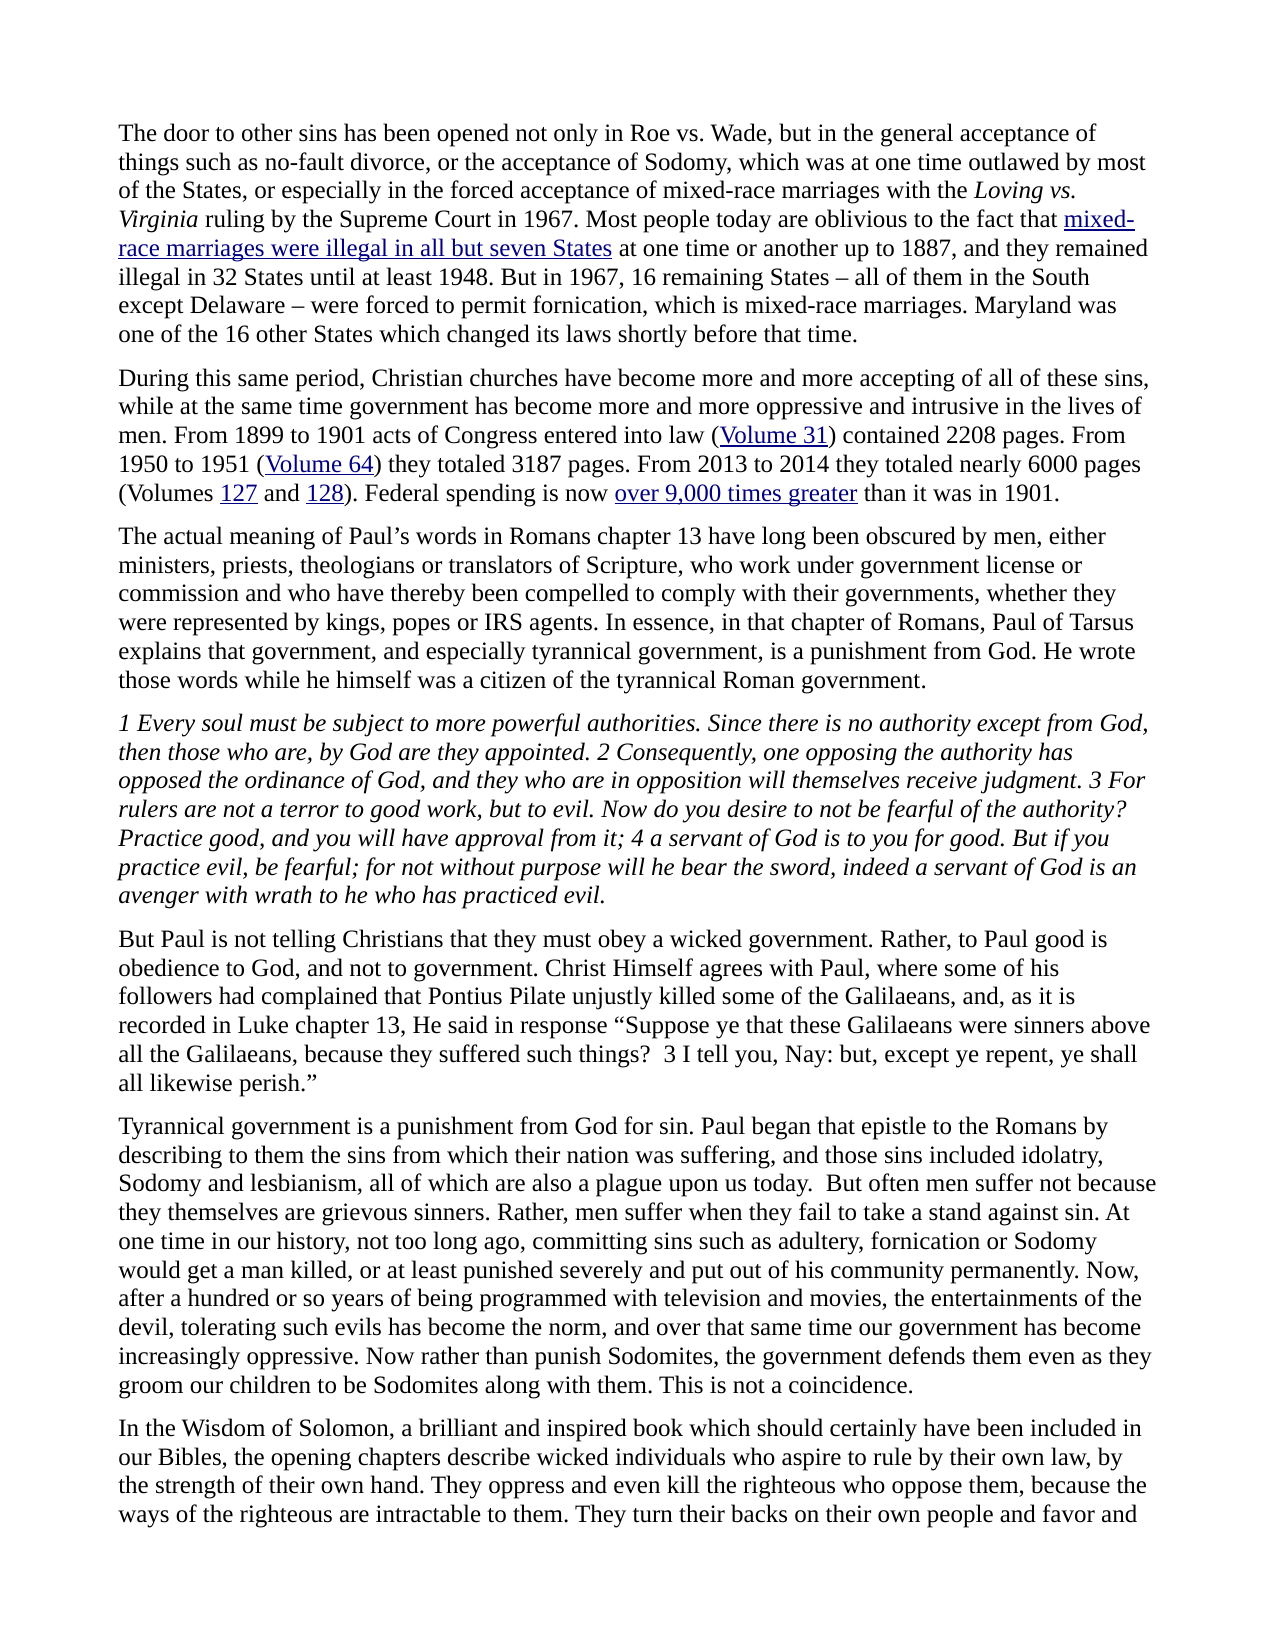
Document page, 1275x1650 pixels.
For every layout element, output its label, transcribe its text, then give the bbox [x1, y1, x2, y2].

text During this same period, Christian churches have become more and more accepting of all of these sins, while at the same time government has become more and more oppressive and intrusive in the lives of men. From 1899 to 1901 acts of Congress entered into law (Volume 31) contained 2208 pages. From 1950 to 1951 (Volume 64) they totaled 3187 pages. From 2013 to 2014 they totaled nearly 6000 pages (Volumes 127 and 128). Federal spending is now over 9,000 times greater than it was in 1901. [118, 363, 1157, 506]
text Tyrannical government is a punishment from God for sin. Paul began that epistle to the Romans by describing to them the sins from which their nation was suffering, and those sins included idolatry, Sodomy and lesbianism, all of which are also a plague upon us today. But often men suffer not because they themselves are grievous sinners. Rather, men suffer when they fail to take a stand against sin. At one time in our history, not too long ago, committing sins such as adultery, fornication or Sodomy would get a man killed, or at least punished severely and put out of his community permanently. Now, after a hundred or so years of being programmed with television and movies, the entertainments of the devil, tolerating such evils has become the norm, and over that same time our government has become increasingly oppressive. Now rather than punish Sodomites, the government defends them even as they groom our children to be Sodomites along with them. This is not a coincidence. [118, 1111, 1157, 1398]
text 1 Every soul must be subject to more powerful authorities. Since there is no authority except from God, then those who are, by God are they appointed. 2 Consequently, one opposing the authority has opposed the ordinance of God, and they who are in opposition will themselves receive judgment. 3 For rulers are not a terror to good work, but to evil. Now do you desire to not be fearful of the authority? Practice good, and you will have approval from it; 4 a servant of God is to you for good. But if you practice evil, be fearful; for not without purpose will he bear the sword, indeed a servant of God is an avenger with wrath to he who has practiced evil. [118, 708, 1157, 909]
text The door to other sins has been opened not only in Roe vs. Wade, but in the general acceptance of things such as no-fault divorce, or the acceptance of Sodomy, which was at one time outlawed by most of the States, or especially in the forced acceptance of mixed-race marriages with the Loving vs. Virginia ruling by the Supreme Court in 1967. Most people today are oblivious to the fact that mixed-race marriages were illegal in all but seven States at one time or another up to 1887, and they remained illegal in 32 States until at least 1948. But in 1967, 16 remaining States – all of them in the South except Delaware – were forced to permit fornication, which is mixed-race marriages. Maryland was one of the 16 other States which changed its laws shortly before that time. [118, 118, 1157, 348]
text The actual meaning of Paul’s words in Romans chapter 13 have long been obscured by men, either ministers, priests, theologians or translators of Scripture, who work under government license or commission and who have thereby been compelled to comply with their governments, whether they were represented by kings, popes or IRS agents. In essence, in that chapter of Romans, Paul of Tarsus explains that government, and especially tyrannical government, is a punishment from God. He wrote those words while he himself was a citizen of the tyrannical Roman government. [118, 521, 1157, 693]
text In the Wisdom of Solomon, a brilliant and inspired book which should certainly have been included in our Bibles, the opening chapters describe wicked individuals who aspire to rule by their own law, by the strength of their own hand. They oppress and even kill the righteous who oppose them, because the ways of the righteous are intractable to them. They turn their backs on their own people and favor and [118, 1413, 1157, 1528]
text But Paul is not telling Christians that they must obey a wicked government. Rather, to Paul good is obedience to God, and not to government. Christ Himself agrees with Paul, where some of his followers had complained that Pontius Pilate unjustly killed some of the Galilaeans, and, as it is recorded in Luke chapter 13, He said in response “Suppose ye that these Galilaeans were sinners above all the Galilaeans, because they suffered such things? 3 I tell you, Nay: but, except ye repent, ye shall all likewise perish.” [118, 924, 1157, 1096]
